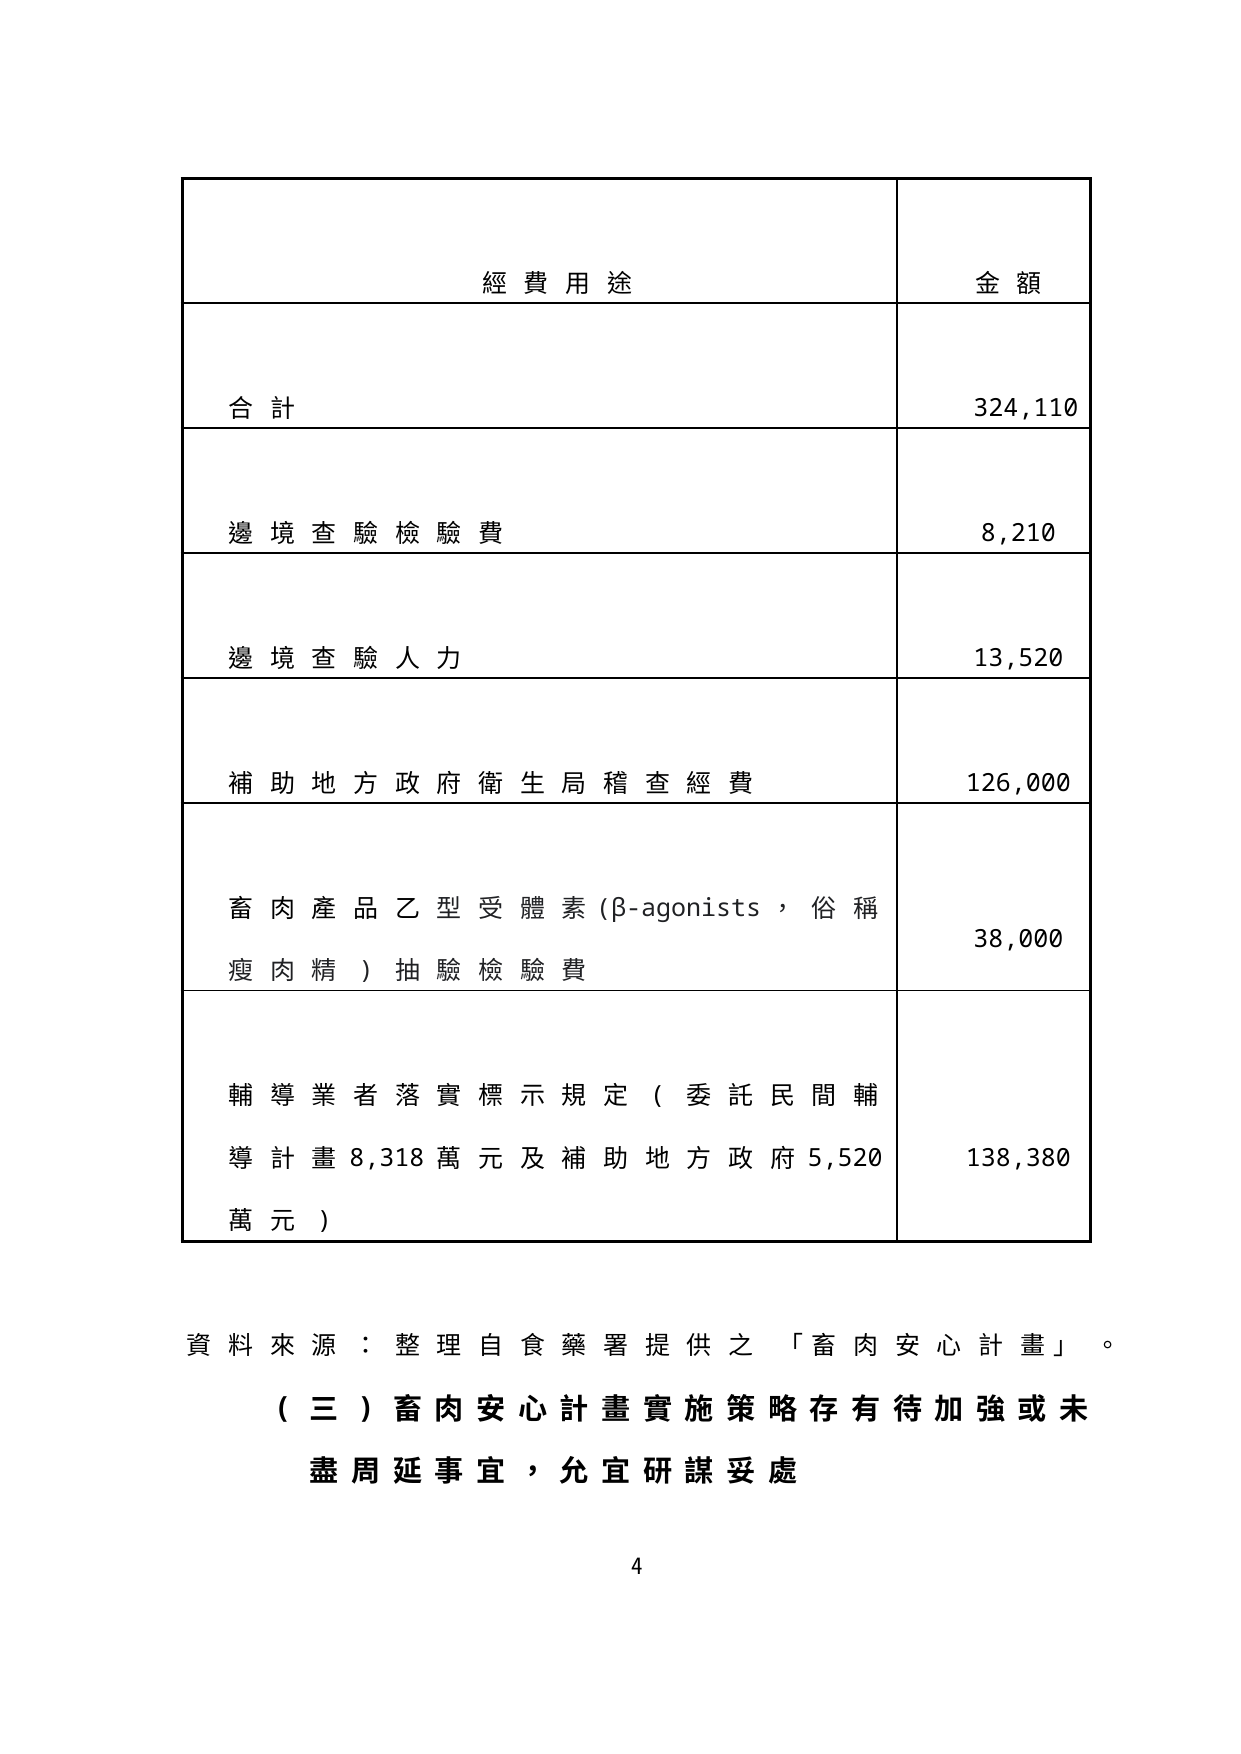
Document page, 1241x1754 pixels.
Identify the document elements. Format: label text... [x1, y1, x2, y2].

table_cell 324,110 [898, 304, 1089, 427]
text (三)畜肉安心計畫實施策略存有待加強或未盡周延事宜，允宜研謀妥處 [237, 1365, 1095, 1490]
table_header 金額 [898, 180, 1089, 302]
table_cell 38,000 [898, 804, 1089, 990]
table_cell 邊境查驗檢驗費 [184, 429, 896, 552]
text 資料來源：整理自食藥署提供之「畜肉安心計畫」。 [178, 1302, 1095, 1365]
table_cell 138,380 [898, 991, 1089, 1240]
table_cell 8,210 [898, 429, 1089, 552]
table_cell 畜肉產品乙型受體素(β-agonists，俗稱瘦肉精)抽驗檢驗費 [184, 804, 896, 990]
table_header 經費用途 [184, 180, 896, 302]
table_cell 邊境查驗人力 [184, 554, 896, 677]
table_cell 126,000 [898, 679, 1089, 802]
table_cell 合計 [184, 304, 896, 427]
table_cell 13,520 [898, 554, 1089, 677]
table_cell 補助地方政府衛生局稽查經費 [184, 679, 896, 802]
table_cell 輔導業者落實標示規定(委託民間輔導計畫8,318萬元及補助地方政府5,520萬元) [184, 991, 896, 1240]
